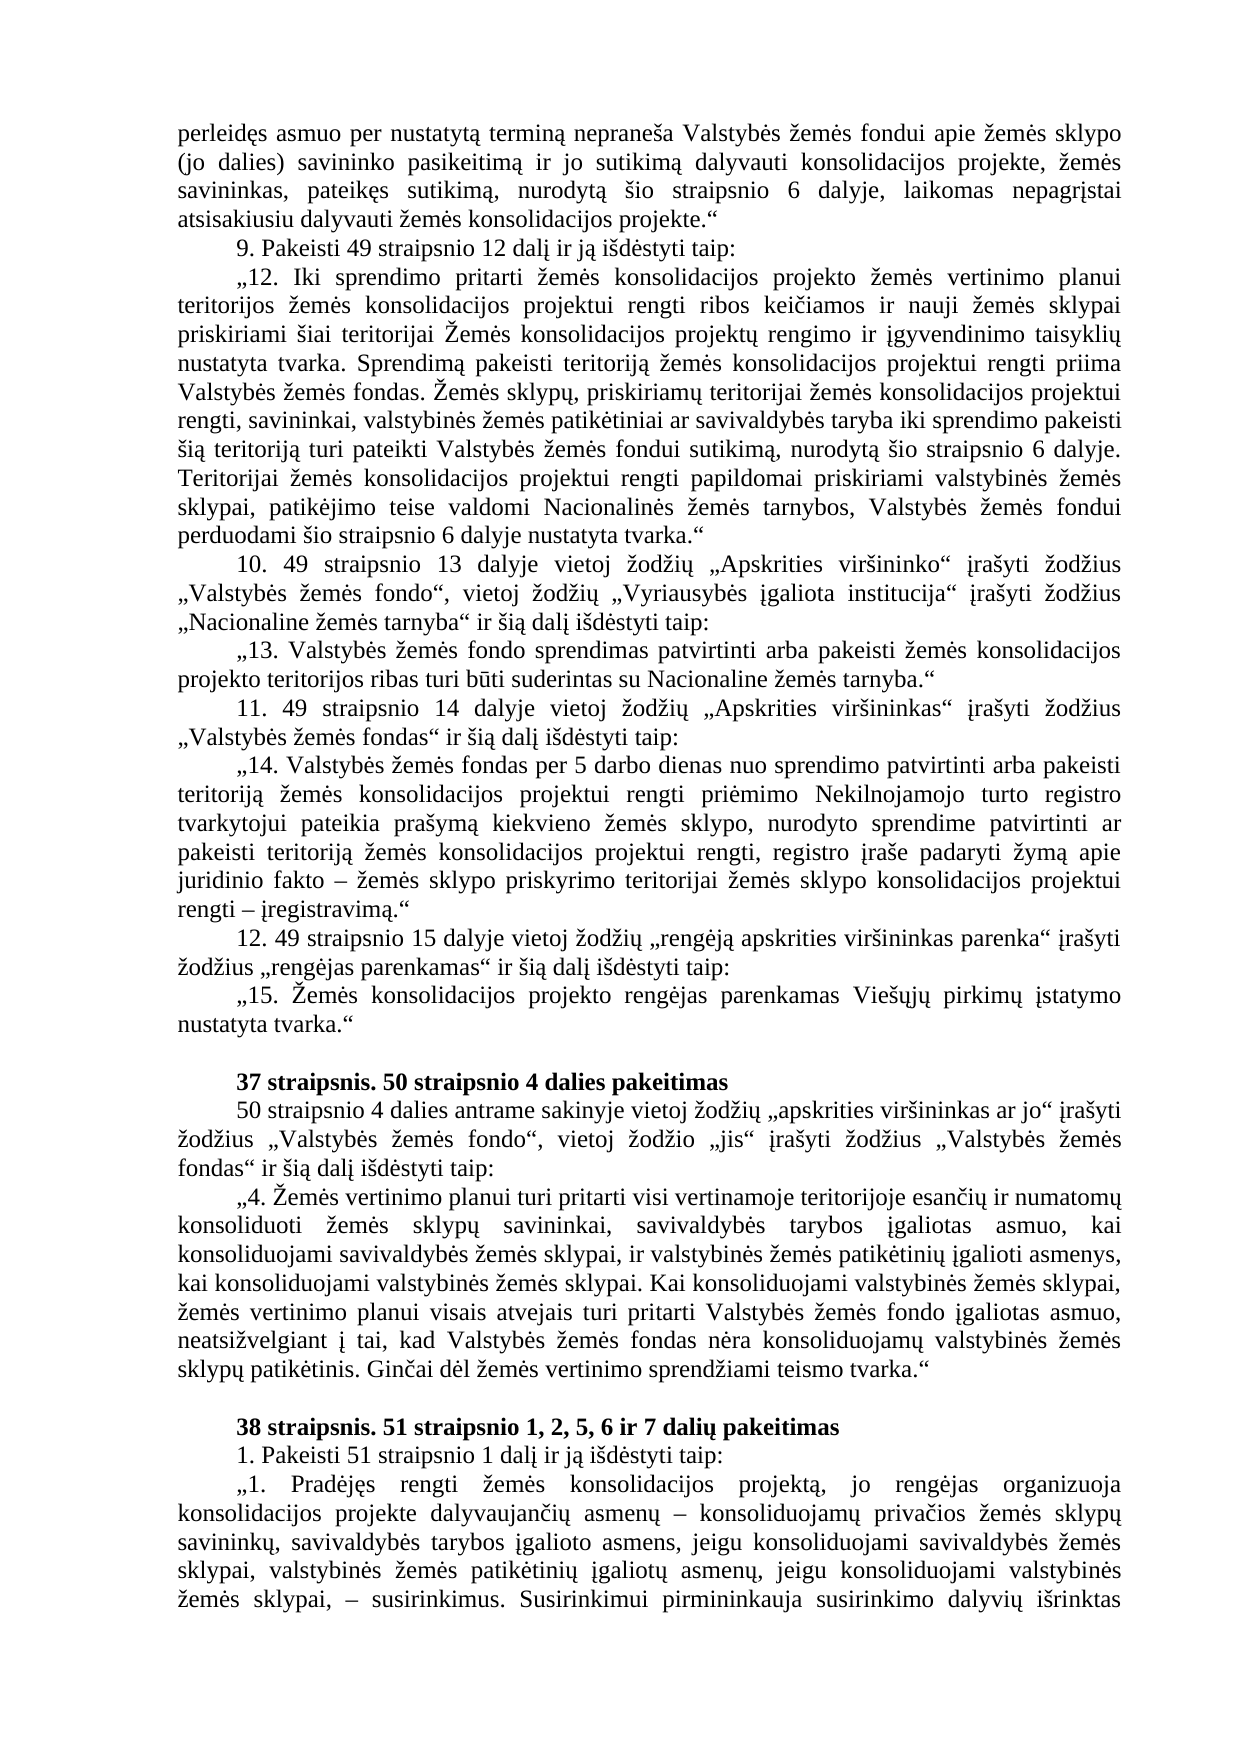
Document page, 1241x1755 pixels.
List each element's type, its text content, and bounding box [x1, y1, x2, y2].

text „15. Žemės konsolidacijos projekto rengėjas parenkamas Viešųjų pirkimų įstatymo nustatyta tvarka.“ [177, 981, 1122, 1038]
text 12. 49 straipsnio 15 dalyje vietoj žodžių „rengėją apskrities viršininkas parenka“ įrašyti žodžius „rengėjas parenkamas“ ir šią dalį išdėstyti taip: [177, 923, 1122, 981]
text 1. Pakeisti 51 straipsnio 1 dalį ir ją išdėstyti taip: [177, 1441, 1122, 1469]
text „12. Iki sprendimo pritarti žemės konsolidacijos projekto žemės vertinimo planui teritorijos žemės konsolidacijos projektui rengti ribos keičiamos ir nauji žemės sklypai priskiriami šiai teritorijai Žemės konsolidacijos projektų rengimo ir įgyvendinimo taisyklių nustatyta tvarka. Sprendimą pakeisti teritoriją žemės konsolidacijos projektui rengti priima Valstybės žemės fondas. Žemės sklypų, priskiriamų teritorijai žemės konsolidacijos projektui rengti, savininkai, valstybinės žemės patikėtiniai ar savivaldybės taryba iki sprendimo pakeisti šią teritoriją turi pateikti Valstybės žemės fondui sutikimą, nurodytą šio straipsnio 6 dalyje. Teritorijai žemės konsolidacijos projektui rengti papildomai priskiriami valstybinės žemės sklypai, patikėjimo teise valdomi Nacionalinės žemės tarnybos, Valstybės žemės fondui perduodami šio straipsnio 6 dalyje nustatyta tvarka.“ [177, 262, 1122, 549]
text 10. 49 straipsnio 13 dalyje vietoj žodžių „Apskrities viršininko“ įrašyti žodžius „Valstybės žemės fondo“, vietoj žodžių „Vyriausybės įgaliota institucija“ įrašyti žodžius „Nacionaline žemės tarnyba“ ir šią dalį išdėstyti taip: [177, 549, 1122, 636]
text 37 straipsnis. 50 straipsnio 4 dalies pakeitimas [177, 1067, 1122, 1096]
text 11. 49 straipsnio 14 dalyje vietoj žodžių „Apskrities viršininkas“ įrašyti žodžius „Valstybės žemės fondas“ ir šią dalį išdėstyti taip: [177, 693, 1122, 751]
text „14. Valstybės žemės fondas per 5 darbo dienas nuo sprendimo patvirtinti arba pakeisti teritoriją žemės konsolidacijos projektui rengti priėmimo Nekilnojamojo turto registro tvarkytojui pateikia prašymą kiekvieno žemės sklypo, nurodyto sprendime patvirtinti ar pakeisti teritoriją žemės konsolidacijos projektui rengti, registro įraše padaryti žymą apie juridinio fakto – žemės sklypo priskyrimo teritorijai žemės sklypo konsolidacijos projektui rengti – įregistravimą.“ [177, 751, 1122, 923]
text 9. Pakeisti 49 straipsnio 12 dalį ir ją išdėstyti taip: [177, 233, 1122, 262]
text „4. Žemės vertinimo planui turi pritarti visi vertinamoje teritorijoje esančių ir numatomų konsoliduoti žemės sklypų savininkai, savivaldybės tarybos įgaliotas asmuo, kai konsoliduojami savivaldybės žemės sklypai, ir valstybinės žemės patikėtinių įgalioti asmenys, kai konsoliduojami valstybinės žemės sklypai. Kai konsoliduojami valstybinės žemės sklypai, žemės vertinimo planui visais atvejais turi pritarti Valstybės žemės fondo įgaliotas asmuo, neatsižvelgiant į tai, kad Valstybės žemės fondas nėra konsoliduojamų valstybinės žemės sklypų patikėtinis. Ginčai dėl žemės vertinimo sprendžiami teismo tvarka.“ [177, 1182, 1122, 1383]
text perleidęs asmuo per nustatytą terminą nepraneša Valstybės žemės fondui apie žemės sklypo (jo dalies) savininko pasikeitimą ir jo sutikimą dalyvauti konsolidacijos projekte, žemės savininkas, pateikęs sutikimą, nurodytą šio straipsnio 6 dalyje, laikomas nepagrįstai atsisakiusiu dalyvauti žemės konsolidacijos projekte.“ [177, 118, 1122, 233]
text 50 straipsnio 4 dalies antrame sakinyje vietoj žodžių „apskrities viršininkas ar jo“ įrašyti žodžius „Valstybės žemės fondo“, vietoj žodžio „jis“ įrašyti žodžius „Valstybės žemės fondas“ ir šią dalį išdėstyti taip: [177, 1096, 1122, 1182]
text „13. Valstybės žemės fondo sprendimas patvirtinti arba pakeisti žemės konsolidacijos projekto teritorijos ribas turi būti suderintas su Nacionaline žemės tarnyba.“ [177, 636, 1122, 693]
text „1. Pradėjęs rengti žemės konsolidacijos projektą, jo rengėjas organizuoja konsolidacijos projekte dalyvaujančių asmenų – konsoliduojamų privačios žemės sklypų savininkų, savivaldybės tarybos įgalioto asmens, jeigu konsoliduojami savivaldybės žemės sklypai, valstybinės žemės patikėtinių įgaliotų asmenų, jeigu konsoliduojami valstybinės žemės sklypai, – susirinkimus. Susirinkimui pirmininkauja susirinkimo dalyvių išrinktas [177, 1469, 1122, 1613]
text 38 straipsnis. 51 straipsnio 1, 2, 5, 6 ir 7 dalių pakeitimas [177, 1412, 1122, 1441]
